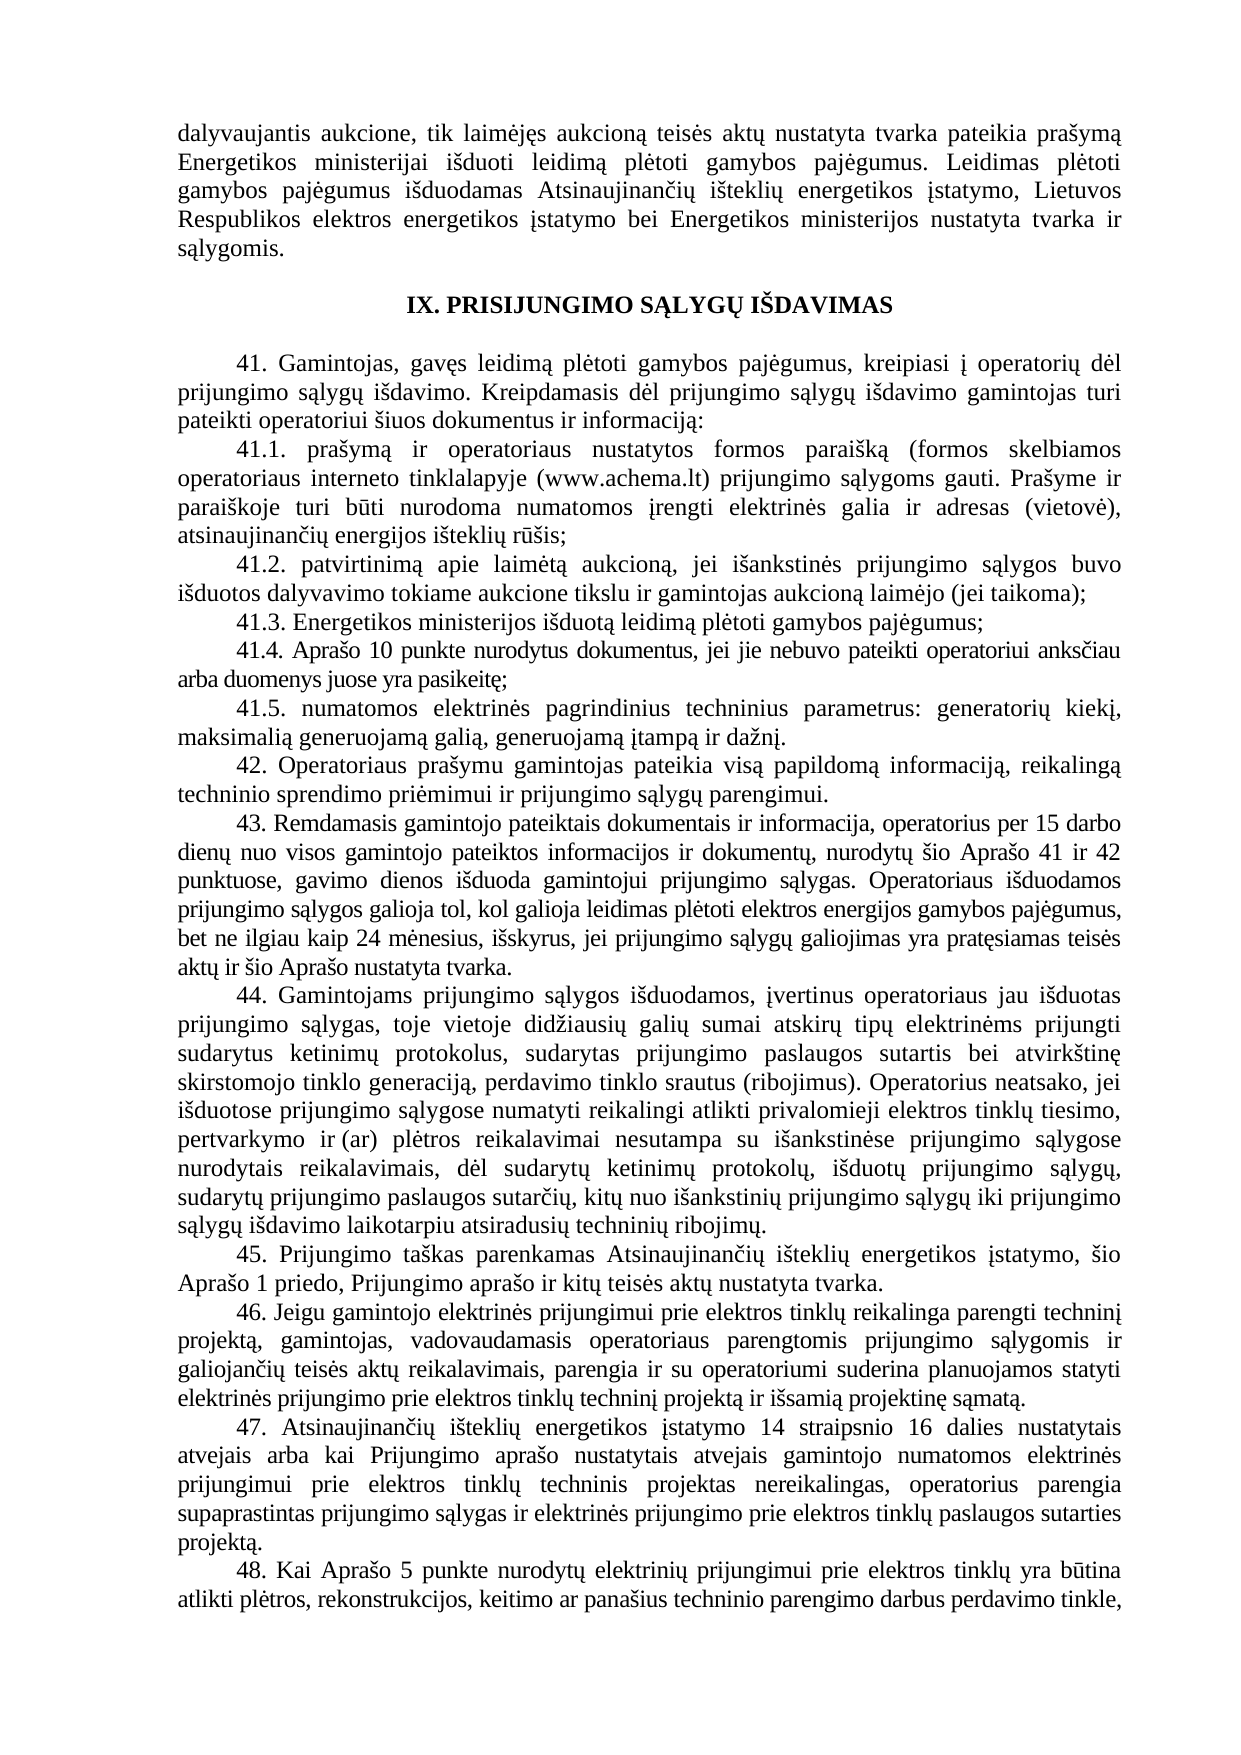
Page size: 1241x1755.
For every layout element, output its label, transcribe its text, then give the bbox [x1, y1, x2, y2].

text 43. Remdamasis gamintojo pateiktais dokumentais ir informacija, operatorius per 15 darbo dienų nuo visos gamintojo pateiktos informacijos ir dokumentų, nurodytų šio Aprašo 41 ir 42 punktuose, gavimo dienos išduoda gamintojui prijungimo sąlygas. Operatoriaus išduodamos prijungimo sąlygos galioja tol, kol galioja leidimas plėtoti elektros energijos gamybos pajėgumus, bet ne ilgiau kaip 24 mėnesius, išskyrus, jei prijungimo sąlygų galiojimas yra pratęsiamas teisės aktų ir šio Aprašo nustatyta tvarka. [177, 808, 1122, 981]
text 41.1. prašymą ir operatoriaus nustatytos formos paraišką (formos skelbiamos operatoriaus interneto tinklalapyje (www.achema.lt) prijungimo sąlygoms gauti. Prašyme ir paraiškoje turi būti nurodoma numatomos įrengti elektrinės galia ir adresas (vietovė), atsinaujinančių energijos išteklių rūšis; [177, 434, 1122, 549]
text 48. Kai Aprašo 5 punkte nurodytų elektrinių prijungimui prie elektros tinklų yra būtina atlikti plėtros, rekonstrukcijos, keitimo ar panašius techninio parengimo darbus perdavimo tinkle, [177, 1556, 1122, 1613]
text 45. Prijungimo taškas parenkamas Atsinaujinančių išteklių energetikos įstatymo, šio Aprašo 1 priedo, Prijungimo aprašo ir kitų teisės aktų nustatyta tvarka. [177, 1239, 1122, 1297]
text 41.4. Aprašo 10 punkte nurodytus dokumentus, jei jie nebuvo pateikti operatoriui anksčiau arba duomenys juose yra pasikeitę; [177, 636, 1122, 693]
text dalyvaujantis aukcione, tik laimėjęs aukcioną teisės aktų nustatyta tvarka pateikia prašymą Energetikos ministerijai išduoti leidimą plėtoti gamybos pajėgumus. Leidimas plėtoti gamybos pajėgumus išduodamas Atsinaujinančių išteklių energetikos įstatymo, Lietuvos Respublikos elektros energetikos įstatymo bei Energetikos ministerijos nustatyta tvarka ir sąlygomis. [177, 118, 1122, 262]
text 41.5. numatomos elektrinės pagrindinius techninius parametrus: generatorių kiekį, maksimalią generuojamą galią, generuojamą įtampą ir dažnį. [177, 693, 1122, 751]
text 47. Atsinaujinančių išteklių energetikos įstatymo 14 straipsnio 16 dalies nustatytais atvejais arba kai Prijungimo aprašo nustatytais atvejais gamintojo numatomos elektrinės prijungimui prie elektros tinklų techninis projektas nereikalingas, operatorius parengia supaprastintas prijungimo sąlygas ir elektrinės prijungimo prie elektros tinklų paslaugos sutarties projektą. [177, 1412, 1122, 1556]
text 41. Gamintojas, gavęs leidimą plėtoti gamybos pajėgumus, kreipiasi į operatorių dėl prijungimo sąlygų išdavimo. Kreipdamasis dėl prijungimo sąlygų išdavimo gamintojas turi pateikti operatoriui šiuos dokumentus ir informaciją: [177, 348, 1122, 434]
text 41.3. Energetikos ministerijos išduotą leidimą plėtoti gamybos pajėgumus; [177, 607, 1122, 636]
text 46. Jeigu gamintojo elektrinės prijungimui prie elektros tinklų reikalinga parengti techninį projektą, gamintojas, vadovaudamasis operatoriaus parengtomis prijungimo sąlygomis ir galiojančių teisės aktų reikalavimais, parengia ir su operatoriumi suderina planuojamos statyti elektrinės prijungimo prie elektros tinklų techninį projektą ir išsamią projektinę sąmatą. [177, 1297, 1122, 1412]
text 44. Gamintojams prijungimo sąlygos išduodamos, įvertinus operatoriaus jau išduotas prijungimo sąlygas, toje vietoje didžiausių galių sumai atskirų tipų elektrinėms prijungti sudarytus ketinimų protokolus, sudarytas prijungimo paslaugos sutartis bei atvirkštinę skirstomojo tinklo generaciją, perdavimo tinklo srautus (ribojimus). Operatorius neatsako, jei išduotose prijungimo sąlygose numatyti reikalingi atlikti privalomieji elektros tinklų tiesimo, pertvarkymo ir (ar) plėtros reikalavimai nesutampa su išankstinėse prijungimo sąlygose nurodytais reikalavimais, dėl sudarytų ketinimų protokolų, išduotų prijungimo sąlygų, sudarytų prijungimo paslaugos sutarčių, kitų nuo išankstinių prijungimo sąlygų iki prijungimo sąlygų išdavimo laikotarpiu atsiradusių techninių ribojimų. [177, 981, 1122, 1239]
text 42. Operatoriaus prašymu gamintojas pateikia visą papildomą informaciją, reikalingą techninio sprendimo priėmimui ir prijungimo sąlygų parengimui. [177, 751, 1122, 808]
text IX. PRISIJUNGIMO SĄLYGŲ IŠDAVIMAS [177, 291, 1122, 319]
text 41.2. patvirtinimą apie laimėtą aukcioną, jei išankstinės prijungimo sąlygos buvo išduotos dalyvavimo tokiame aukcione tikslu ir gamintojas aukcioną laimėjo (jei taikoma); [177, 549, 1122, 607]
